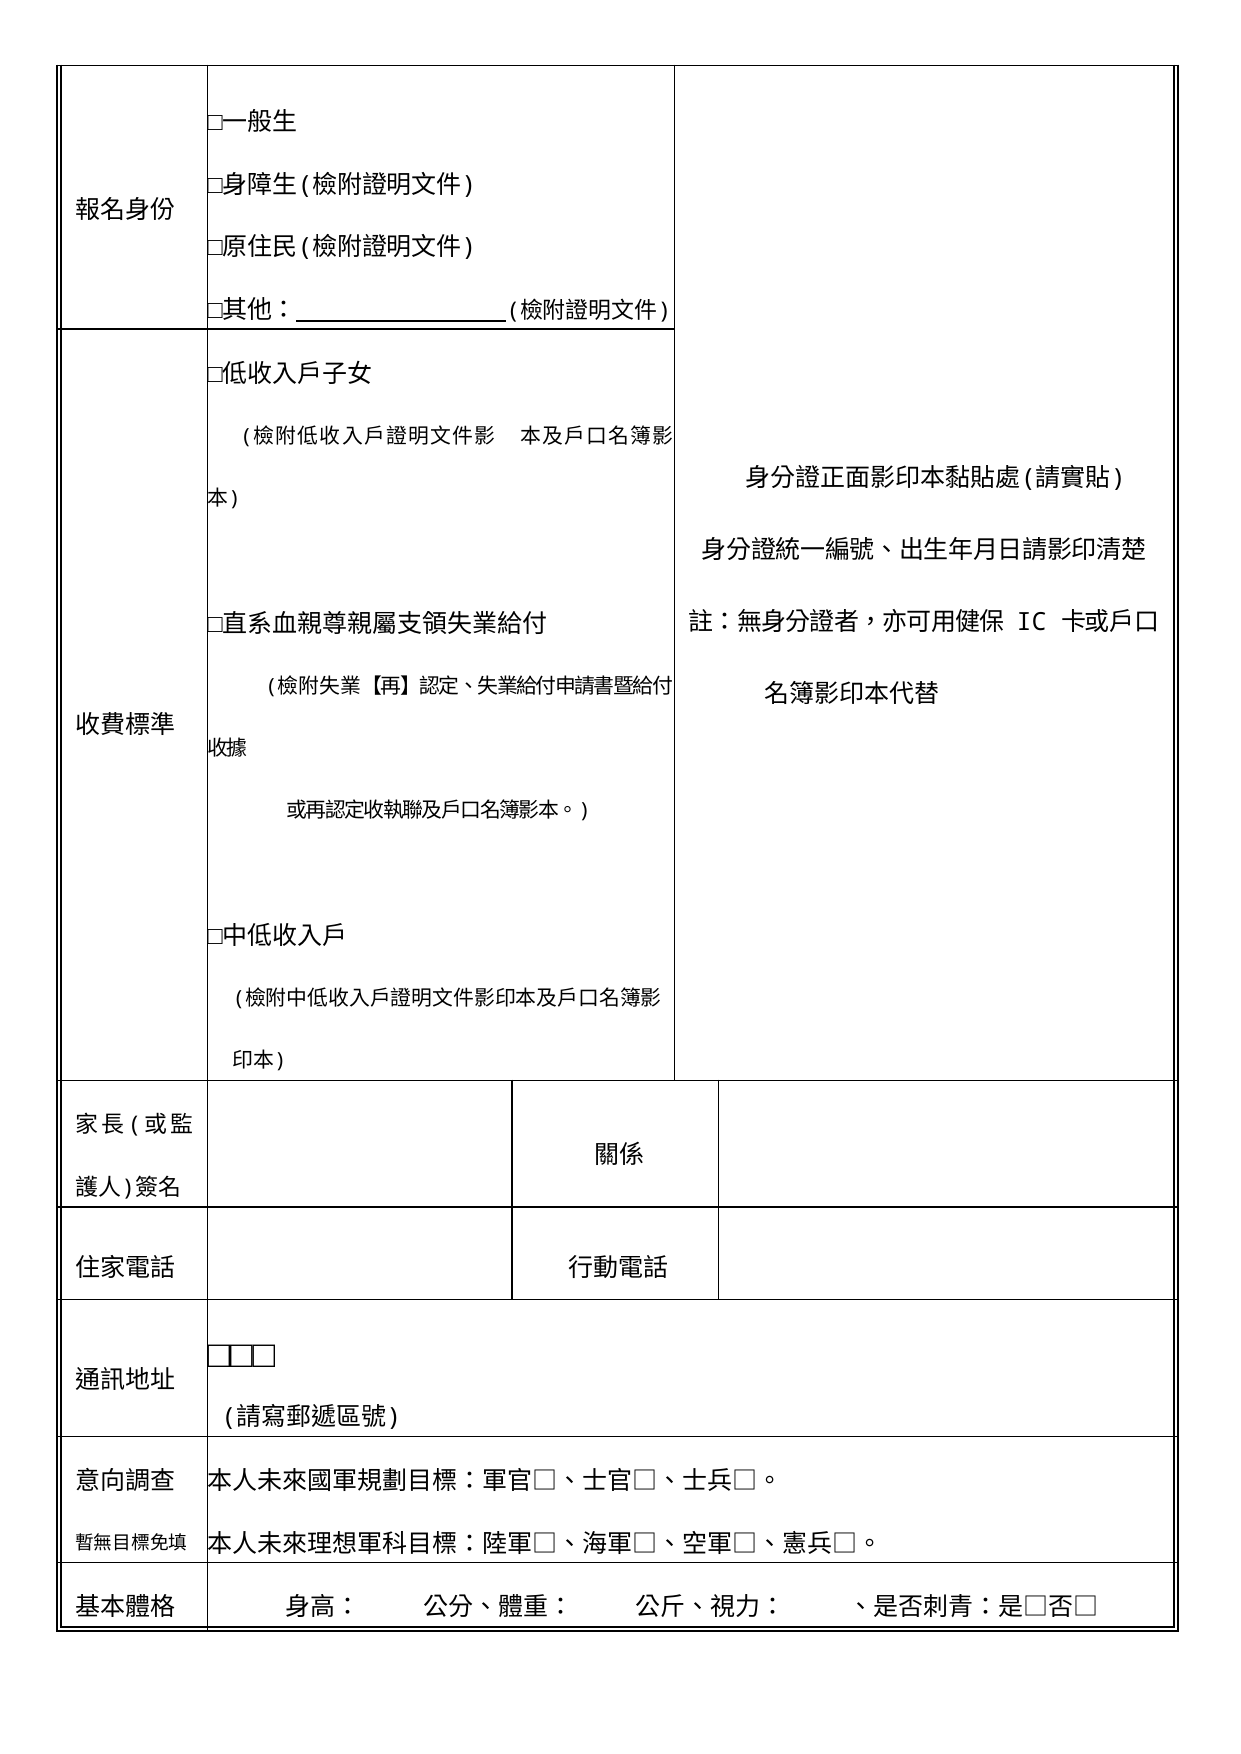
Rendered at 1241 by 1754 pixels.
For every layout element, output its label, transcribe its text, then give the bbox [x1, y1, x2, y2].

table_cell [719, 1208, 1173, 1299]
table_cell 通訊地址 [62, 1300, 207, 1436]
table_cell 身分證正面影印本黏貼處(請實貼) 身分證統一編號、出生年月日請影印清楚 註：無身分證者，亦可用健保 IC 卡或戶口 名簿影印本代替 [675, 66, 1173, 1079]
table_cell 家長(或監護人)簽名 [62, 1081, 207, 1206]
table_cell 行動電話 [513, 1208, 718, 1299]
table_cell 本人未來國軍規劃目標：軍官□、士官□、士兵□。 本人未來理想軍科目標：陸軍□、海軍□、空軍□、憲兵□。 [208, 1437, 1173, 1562]
table_cell 基本體格 [62, 1563, 207, 1626]
table_cell [719, 1081, 1173, 1206]
table_cell □□□ (請寫郵遞區號) [208, 1300, 1173, 1436]
table_cell 關係 [513, 1081, 718, 1206]
table_cell 報名身份 [62, 66, 207, 328]
table_cell □一般生 □身障生(檢附證明文件) □原住民(檢附證明文件) □其他： (檢附證明文件) [208, 66, 674, 328]
table_cell 身高： 公分、體重： 公斤、視力： 、是否刺青：是□否□ [208, 1563, 1173, 1626]
table_cell 意向調查 暫無目標免填 [62, 1437, 207, 1562]
table_cell 收費標準 [62, 330, 207, 1079]
table_cell [208, 1081, 511, 1206]
table_cell [208, 1208, 511, 1299]
table_cell 住家電話 [62, 1208, 207, 1299]
table_cell □低收入戶子女 (檢附低收入戶證明文件影 本及戶口名簿影本) □直系血親尊親屬支領失業給付 (檢附失業【再】認定、失業給付申請書暨給付收據 或再認定收執聯及戶口名簿影本。) □中低收入戶 (檢附中低收入戶證明文件影印本及戶口名簿影 印本) [208, 330, 674, 1079]
